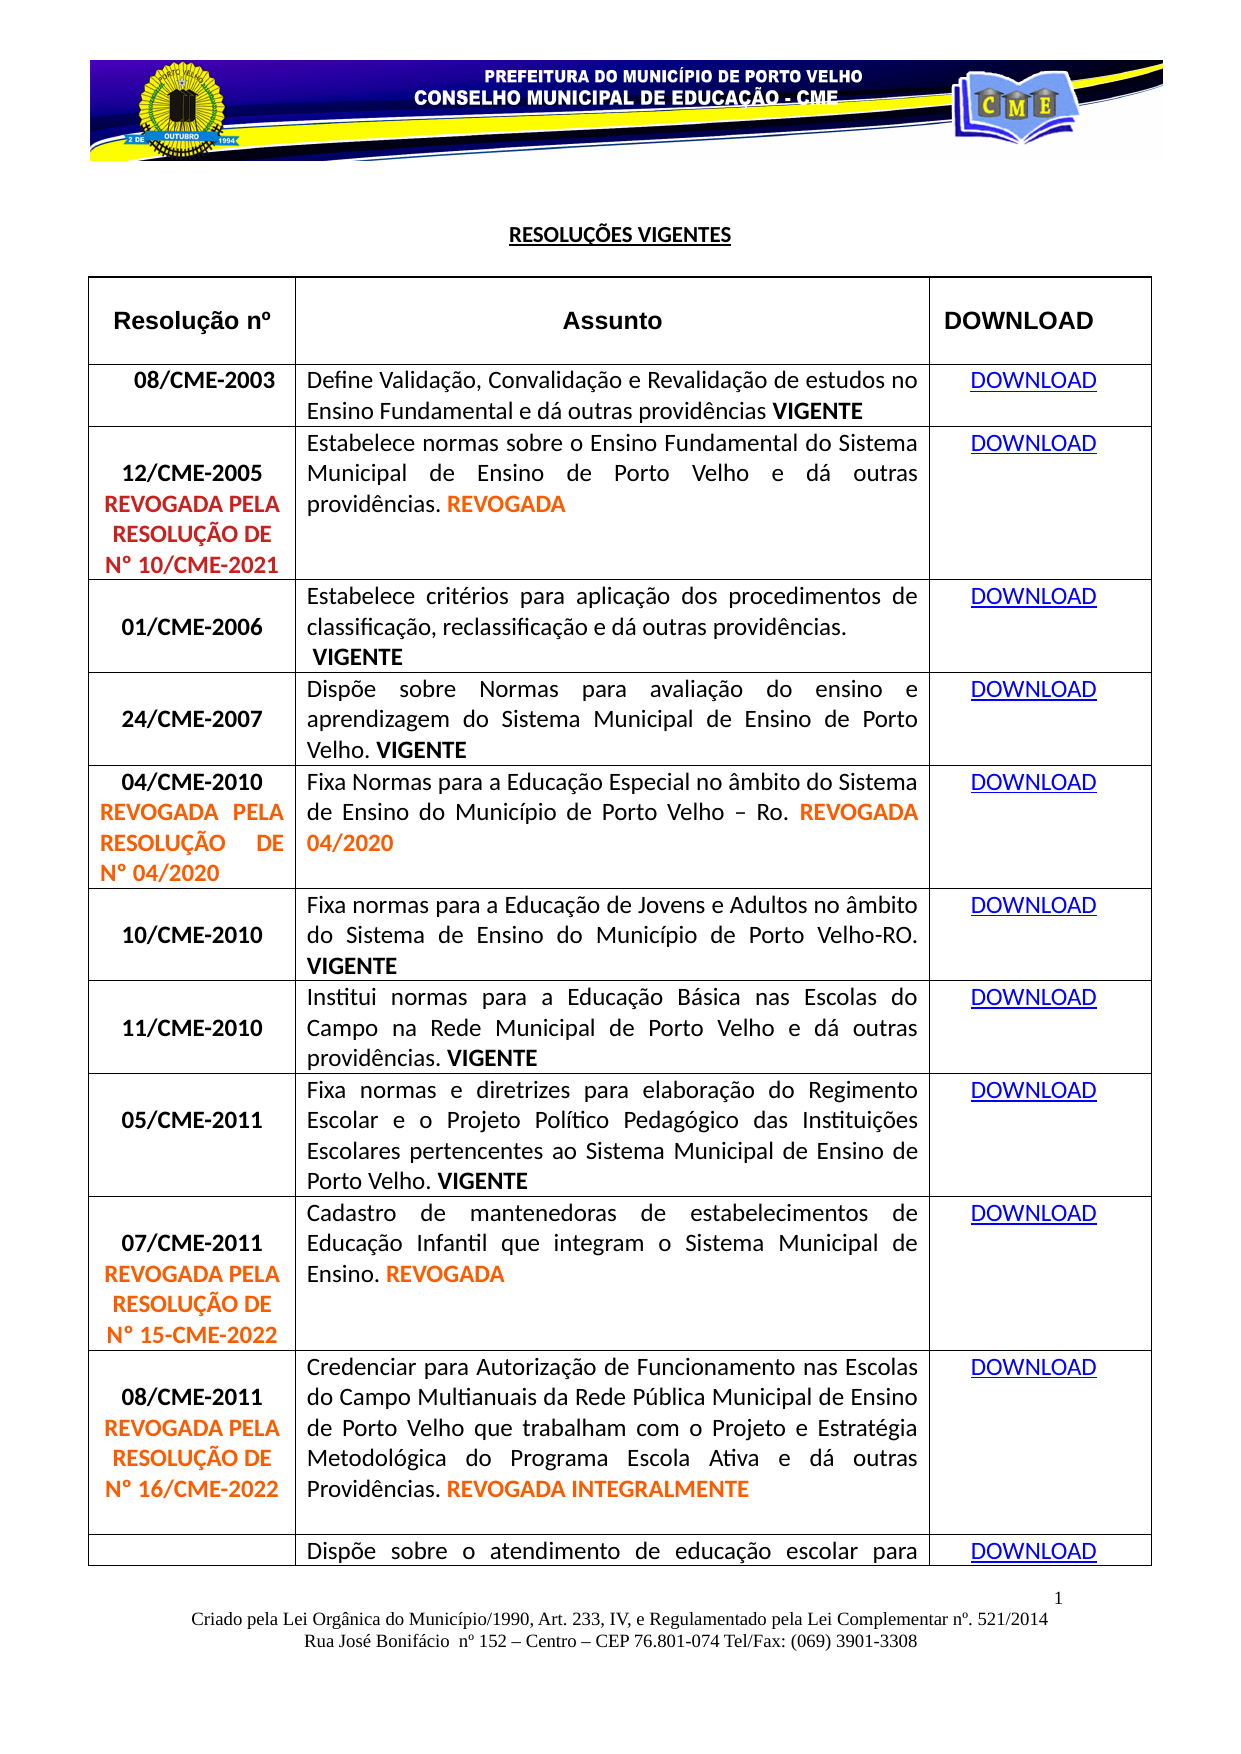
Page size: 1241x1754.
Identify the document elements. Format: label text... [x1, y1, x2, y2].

table_cell Dispõe sobre Normas para avaliação do ensino e aprendizagem do Sistema Municipal de Ensino de Porto Velho. VIGENTE [296, 673, 929, 764]
table_cell DOWNLOAD [930, 1535, 1151, 1565]
table_cell 04/CME-2010 REVOGADA PELA RESOLUÇÃO DE Nº 04/2020 [89, 766, 295, 888]
table_cell 08/CME-2011 REVOGADA PELA RESOLUÇÃO DE Nº 16/CME-2022 [89, 1351, 295, 1534]
text RESOLUÇÕES VIGENTES [177, 220, 1063, 248]
table_cell Fixa normas para a Educação de Jovens e Adultos no âmbito do Sistema de Ensino do Município de Porto Velho-RO. VIGENTE [296, 889, 929, 980]
table_cell DOWNLOAD [930, 580, 1151, 672]
table_cell DOWNLOAD [930, 673, 1151, 764]
table_cell 11/CME-2010 [89, 981, 295, 1073]
table_cell 07/CME-2011 REVOGADA PELA RESOLUÇÃO DE Nº 15-CME-2022 [89, 1197, 295, 1350]
table_cell Dispõe sobre o atendimento de educação escolar para [296, 1535, 929, 1565]
table_header DOWNLOAD [930, 278, 1151, 364]
table_cell DOWNLOAD [930, 1351, 1151, 1534]
table_cell DOWNLOAD [930, 766, 1151, 888]
table_cell Institui normas para a Educação Básica nas Escolas do Campo na Rede Municipal de Porto Velho e dá outras providências. VIGENTE [296, 981, 929, 1073]
table_cell 08/CME-2003 [89, 365, 295, 426]
table_cell DOWNLOAD [930, 427, 1151, 579]
table_header Resolução nº [89, 278, 295, 364]
table_header Assunto [296, 278, 929, 364]
table_cell 12/CME-2005 REVOGADA PELA RESOLUÇÃO DE Nº 10/CME-2021 [89, 427, 295, 579]
table_cell 05/CME-2011 [89, 1074, 295, 1196]
table_cell Define Validação, Convalidação e Revalidação de estudos no Ensino Fundamental e dá outras providências VIGENTE [296, 365, 929, 426]
table_cell DOWNLOAD [930, 1197, 1151, 1350]
table_cell Cadastro de mantenedoras de estabelecimentos de Educação Infantil que integram o Sistema Municipal de Ensino. REVOGADA [296, 1197, 929, 1350]
table_cell Fixa Normas para a Educação Especial no âmbito do Sistema de Ensino do Município de Porto Velho – Ro. REVOGADA 04/2020 [296, 766, 929, 888]
table_cell 10/CME-2010 [89, 889, 295, 980]
table_cell 01/CME-2006 [89, 580, 295, 672]
table_cell 24/CME-2007 [89, 673, 295, 764]
table_cell DOWNLOAD [930, 365, 1151, 426]
table_cell DOWNLOAD [930, 1074, 1151, 1196]
table_cell Credenciar para Autorização de Funcionamento nas Escolas do Campo Multianuais da Rede Pública Municipal de Ensino de Porto Velho que trabalham com o Projeto e Estratégia Metodológica do Programa Escola Ativa e dá outras Providências. REVOGADA INTEGRALMENTE [296, 1351, 929, 1534]
table_cell Estabelece normas sobre o Ensino Fundamental do Sistema Municipal de Ensino de Porto Velho e dá outras providências. REVOGADA [296, 427, 929, 579]
table_cell Estabelece critérios para aplicação dos procedimentos de classificação, reclassificação e dá outras providências. VIGENTE [296, 580, 929, 672]
table_cell DOWNLOAD [930, 889, 1151, 980]
table_cell [89, 1535, 295, 1565]
table_cell Fixa normas e diretrizes para elaboração do Regimento Escolar e o Projeto Político Pedagógico das Instituições Escolares pertencentes ao Sistema Municipal de Ensino de Porto Velho. VIGENTE [296, 1074, 929, 1196]
table_cell DOWNLOAD [930, 981, 1151, 1073]
